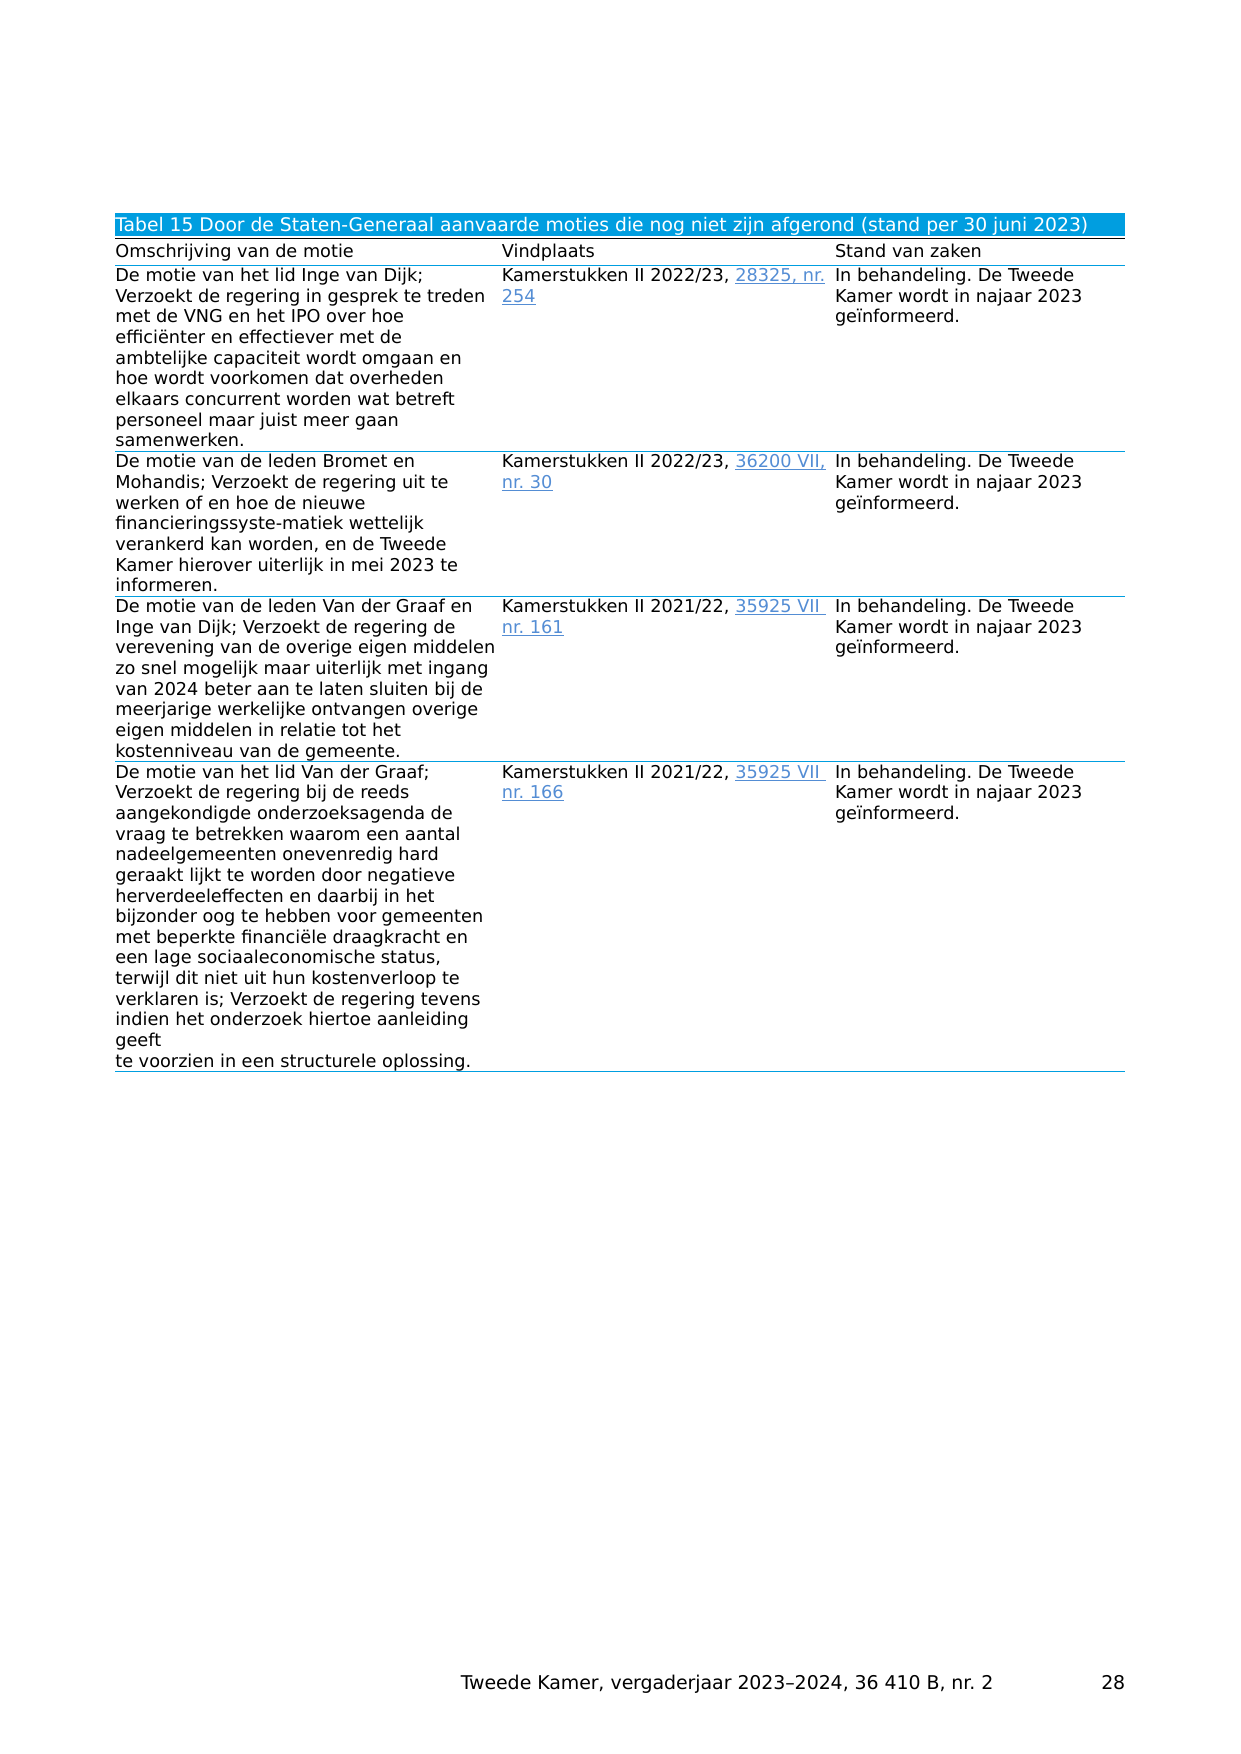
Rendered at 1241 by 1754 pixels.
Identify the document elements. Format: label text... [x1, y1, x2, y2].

table_cell Kamerstukken II 2021/22, 35925 VII nr. 166 [499, 762, 832, 1071]
table_cell Omschrijving van de motie [115, 239, 499, 265]
table_cell Kamerstukken II 2021/22, 35925 VII nr. 161 [499, 597, 832, 761]
table_cell Vindplaats [499, 239, 832, 265]
table_cell De motie van de leden Van der Graaf en Inge van Dijk; Verzoekt de regering de verevening van de overige eigen middelen zo snel mogelijk maar uiterlijk met ingang van 2024 beter aan te laten sluiten bij de meerjarige werkelijke ontvangen overige eigen middelen in relatie tot het kostenniveau van de gemeente. [115, 597, 499, 761]
table_cell De motie van het lid Van der Graaf; Verzoekt de regering bij de reeds aangekondigde onderzoeksagenda de vraag te betrekken waarom een aantal nadeelgemeenten onevenredig hard geraakt lijkt te worden door negatieve herverdeeleffecten en daarbij in het bijzonder oog te hebben voor gemeenten met beperkte financiële draagkracht en een lage sociaaleconomische status, terwijl dit niet uit hun kostenverloop te verklaren is; Verzoekt de regering tevens indien het onderzoek hiertoe aanleiding geeft te voorzien in een structurele oplossing. [115, 762, 499, 1071]
table_cell In behandeling. De Tweede Kamer wordt in najaar 2023 geïnformeerd. [832, 452, 1125, 596]
table_cell De motie van de leden Bromet en Mohandis; Verzoekt de regering uit te werken of en hoe de nieuwe financieringssyste-matiek wettelijk verankerd kan worden, en de Tweede Kamer hierover uiterlijk in mei 2023 te informeren. [115, 452, 499, 596]
table_cell In behandeling. De Tweede Kamer wordt in najaar 2023 geïnformeerd. [832, 266, 1125, 451]
table_cell De motie van het lid Inge van Dijk; Verzoekt de regering in gesprek te treden met de VNG en het IPO over hoe efficiënter en effectiever met de ambtelijke capaciteit wordt omgaan en hoe wordt voorkomen dat overheden elkaars concurrent worden wat betreft personeel maar juist meer gaan samenwerken. [115, 266, 499, 451]
table_cell In behandeling. De Tweede Kamer wordt in najaar 2023 geïnformeerd. [832, 762, 1125, 1071]
table_cell In behandeling. De Tweede Kamer wordt in najaar 2023 geïnformeerd. [832, 597, 1125, 761]
table_cell Stand van zaken [832, 239, 1125, 265]
table_cell Kamerstukken II 2022/23, 28325, nr. 254 [499, 266, 832, 451]
table_cell Kamerstukken II 2022/23, 36200 VII, nr. 30 [499, 452, 832, 596]
